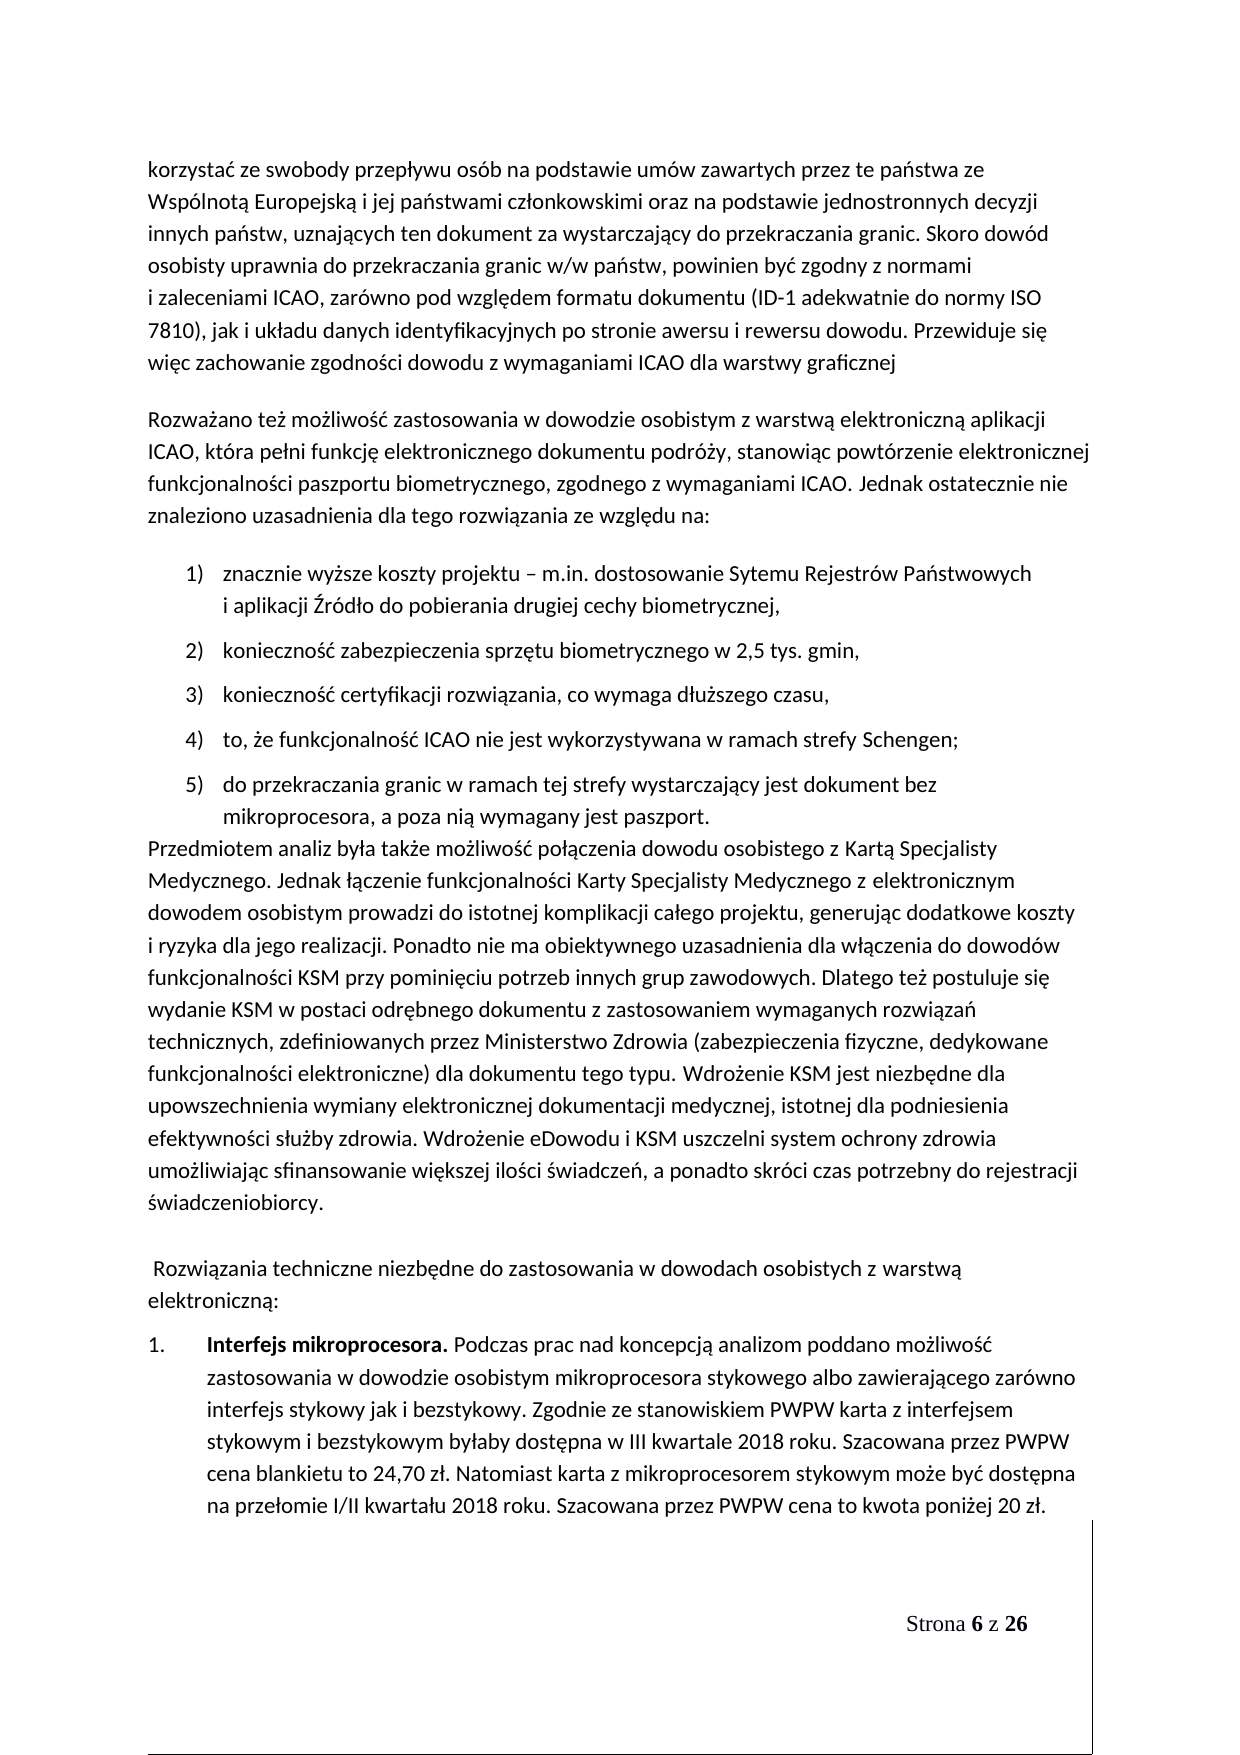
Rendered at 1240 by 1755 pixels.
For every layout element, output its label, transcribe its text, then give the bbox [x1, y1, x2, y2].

list Interfejs mikroprocesora. Podczas prac nad koncepcją analizom poddano możliwość zastosowania w dowodzie osobistym mikroprocesora stykowego albo zawierającego zarówno interfejs stykowy jak i bezstykowy. Zgodnie ze stanowiskiem PWPW karta z interfejsem stykowym i bezstykowym byłaby dostępna w III kwartale 2018 roku. Szacowana przez PWPW cena blankietu to 24,70 zł. Natomiast karta z mikroprocesorem stykowym może być dostępna na przełomie I/II kwartału 2018 roku. Szacowana przez PWPW cena to kwota poniżej 20 zł. [148, 1331, 1092, 1519]
list konieczność certyfikacji rozwiązania, co wymaga dłuższego czasu, [185, 680, 1092, 708]
text Rozwiązania techniczne niezbędne do zastosowania w dowodach osobistych z warstwą elektroniczną: [148, 1254, 1092, 1314]
text Przedmiotem analiz była także możliwość połączenia dowodu osobistego z Kartą Specjalisty Medycznego. Jednak łączenie funkcjonalności Karty Specjalisty Medycznego z elektronicznym dowodem osobistym prowadzi do istotnej komplikacji całego projektu, generując dodatkowe koszty i ryzyka dla jego realizacji. Ponadto nie ma obiektywnego uzasadnienia dla włączenia do dowodów funkcjonalności KSM przy pominięciu potrzeb innych grup zawodowych. Dlatego też postuluje się wydanie KSM w postaci odrębnego dokumentu z zastosowaniem wymaganych rozwiązań technicznych, zdefiniowanych przez Ministerstwo Zdrowia (zabezpieczenia fizyczne, dedykowane funkcjonalności elektroniczne) dla dokumentu tego typu. Wdrożenie KSM jest niezbędne dla upowszechnienia wymiany elektronicznej dokumentacji medycznej, istotnej dla podniesienia efektywności służby zdrowia. Wdrożenie eDowodu i KSM uszczelni system ochrony zdrowia umożliwiając sfinansowanie większej ilości świadczeń, a ponadto skróci czas potrzebny do rejestracji świadczeniobiorcy. [148, 834, 1092, 1216]
list znacznie wyższe koszty projektu – m.in. dostosowanie Sytemu Rejestrów Państwowych i aplikacji Źródło do pobierania drugiej cechy biometrycznej, [185, 559, 1092, 619]
text korzystać ze swobody przepływu osób na podstawie umów zawartych przez te państwa ze Wspólnotą Europejską i jej państwami członkowskimi oraz na podstawie jednostronnych decyzji innych państw, uznających ten dokument za wystarczający do przekraczania granic. Skoro dowód osobisty uprawnia do przekraczania granic w/w państw, powinien być zgodny z normami i zaleceniami ICAO, zarówno pod względem formatu dokumentu (ID-1 adekwatnie do normy ISO 7810), jak i układu danych identyfikacyjnych po stronie awersu i rewersu dowodu. Przewiduje się więc zachowanie zgodności dowodu z wymaganiami ICAO dla warstwy graficznej [148, 155, 1092, 376]
list do przekraczania granic w ramach tej strefy wystarczający jest dokument bez mikroprocesora, a poza nią wymagany jest paszport. [185, 770, 1092, 830]
list to, że funkcjonalność ICAO nie jest wykorzystywana w ramach strefy Schengen; [185, 725, 1092, 753]
list konieczność zabezpieczenia sprzętu biometrycznego w 2,5 tys. gmin, [185, 636, 1092, 664]
text Rozważano też możliwość zastosowania w dowodzie osobistym z warstwą elektroniczną aplikacji ICAO, która pełni funkcję elektronicznego dokumentu podróży, stanowiąc powtórzenie elektronicznej funkcjonalności paszportu biometrycznego, zgodnego z wymaganiami ICAO. Jednak ostatecznie nie znaleziono uzasadnienia dla tego rozwiązania ze względu na: [148, 405, 1092, 530]
